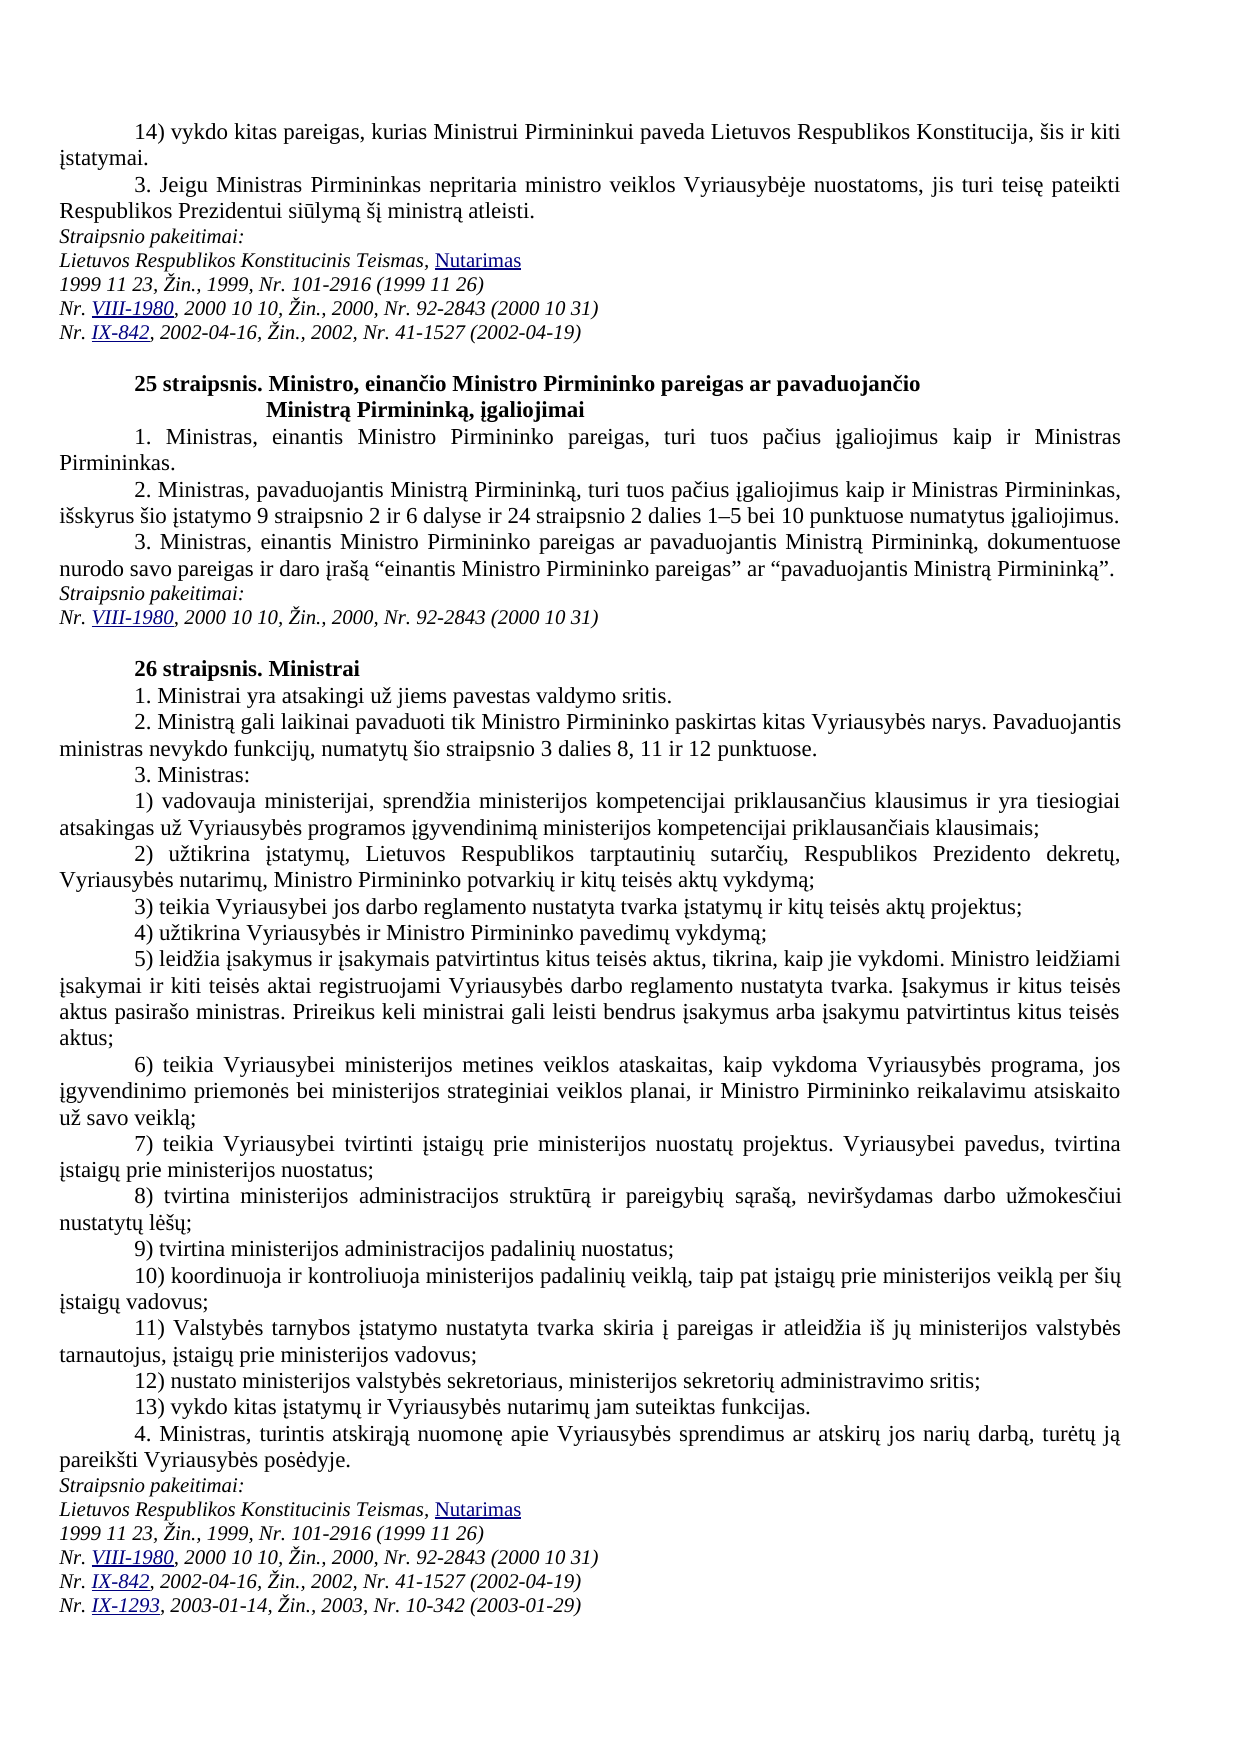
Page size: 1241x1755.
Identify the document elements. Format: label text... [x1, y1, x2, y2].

text Straipsnio pakeitimai: [59, 581, 1122, 605]
text 26 straipsnis. Ministrai [59, 656, 1122, 682]
text 2. Ministrą gali laikinai pavaduoti tik Ministro Pirmininko paskirtas kitas Vyriausybės narys. Pavaduojantis ministras nevykdo funkcijų, numatytų šio straipsnio 3 dalies 8, 11 ir 12 punktuose. [59, 708, 1122, 761]
text Nr. VIII-1980, 2000 10 10, Žin., 2000, Nr. 92-2843 (2000 10 31) [59, 296, 1122, 320]
text Ministrą Pirmininką, įgaliojimai [266, 397, 1122, 423]
text 13) vykdo kitas įstatymų ir Vyriausybės nutarimų jam suteiktas funkcijas. [59, 1393, 1122, 1420]
text 2. Ministras, pavaduojantis Ministrą Pirmininką, turi tuos pačius įgaliojimus kaip ir Ministras Pirmininkas, išskyrus šio įstatymo 9 straipsnio 2 ir 6 dalyse ir 24 straipsnio 2 dalies 1–5 bei 10 punktuose numatytus įgaliojimus. [59, 476, 1122, 528]
text 8) tvirtina ministerijos administracijos struktūrą ir pareigybių sąrašą, neviršydamas darbo užmokesčiui nustatytų lėšų; [59, 1183, 1122, 1235]
text Nr. VIII-1980, 2000 10 10, Žin., 2000, Nr. 92-2843 (2000 10 31) [59, 1545, 1122, 1569]
text 3. Ministras, einantis Ministro Pirmininko pareigas ar pavaduojantis Ministrą Pirmininką, dokumentuose nurodo savo pareigas ir daro įrašą “einantis Ministro Pirmininko pareigas” ar “pavaduojantis Ministrą Pirmininką”. [59, 528, 1122, 581]
text 7) teikia Vyriausybei tvirtinti įstaigų prie ministerijos nuostatų projektus. Vyriausybei pavedus, tvirtina įstaigų prie ministerijos nuostatus; [59, 1130, 1122, 1183]
text 10) koordinuoja ir kontroliuoja ministerijos padalinių veiklą, taip pat įstaigų prie ministerijos veiklą per šių įstaigų vadovus; [59, 1262, 1122, 1314]
text 14) vykdo kitas pareigas, kurias Ministrui Pirmininkui paveda Lietuvos Respublikos Konstitucija, šis ir kiti įstatymai. [59, 118, 1122, 171]
text 5) leidžia įsakymus ir įsakymais patvirtintus kitus teisės aktus, tikrina, kaip jie vykdomi. Ministro leidžiami įsakymai ir kiti teisės aktai registruojami Vyriausybės darbo reglamento nustatyta tvarka. Įsakymus ir kitus teisės aktus pasirašo ministras. Prireikus keli ministrai gali leisti bendrus įsakymus arba įsakymu patvirtintus kitus teisės aktus; [59, 945, 1122, 1051]
text Nr. IX-842, 2002-04-16, Žin., 2002, Nr. 41-1527 (2002-04-19) [59, 1569, 1122, 1593]
text Nr. VIII-1980, 2000 10 10, Žin., 2000, Nr. 92-2843 (2000 10 31) [59, 605, 1122, 629]
text 1999 11 23, Žin., 1999, Nr. 101-2916 (1999 11 26) [59, 1521, 1122, 1545]
text 1. Ministras, einantis Ministro Pirmininko pareigas, turi tuos pačius įgaliojimus kaip ir Ministras Pirmininkas. [59, 423, 1122, 476]
text Straipsnio pakeitimai: [59, 223, 1122, 248]
text Nr. IX-1293, 2003-01-14, Žin., 2003, Nr. 10-342 (2003-01-29) [59, 1593, 1122, 1617]
text 12) nustato ministerijos valstybės sekretoriaus, ministerijos sekretorių administravimo sritis; [59, 1367, 1122, 1393]
text Lietuvos Respublikos Konstitucinis Teismas, Nutarimas [59, 248, 1122, 272]
text 11) Valstybės tarnybos įstatymo nustatyta tvarka skiria į pareigas ir atleidžia iš jų ministerijos valstybės tarnautojus, įstaigų prie ministerijos vadovus; [59, 1314, 1122, 1367]
text 2) užtikrina įstatymų, Lietuvos Respublikos tarptautinių sutarčių, Respublikos Prezidento dekretų, Vyriausybės nutarimų, Ministro Pirmininko potvarkių ir kitų teisės aktų vykdymą; [59, 840, 1122, 893]
text 3. Ministras: [59, 761, 1122, 787]
text 4) užtikrina Vyriausybės ir Ministro Pirmininko pavedimų vykdymą; [59, 919, 1122, 945]
text 1) vadovauja ministerijai, sprendžia ministerijos kompetencijai priklausančius klausimus ir yra tiesiogiai atsakingas už Vyriausybės programos įgyvendinimą ministerijos kompetencijai priklausančiais klausimais; [59, 787, 1122, 840]
text 3) teikia Vyriausybei jos darbo reglamento nustatyta tvarka įstatymų ir kitų teisės aktų projektus; [59, 893, 1122, 919]
text Lietuvos Respublikos Konstitucinis Teismas, Nutarimas [59, 1497, 1122, 1521]
text Straipsnio pakeitimai: [59, 1472, 1122, 1497]
text Nr. IX-842, 2002-04-16, Žin., 2002, Nr. 41-1527 (2002-04-19) [59, 320, 1122, 344]
text 1999 11 23, Žin., 1999, Nr. 101-2916 (1999 11 26) [59, 272, 1122, 296]
text 9) tvirtina ministerijos administracijos padalinių nuostatus; [59, 1235, 1122, 1262]
text 4. Ministras, turintis atskirąją nuomonę apie Vyriausybės sprendimus ar atskirų jos narių darbą, turėtų ją pareikšti Vyriausybės posėdyje. [59, 1420, 1122, 1472]
text 6) teikia Vyriausybei ministerijos metines veiklos ataskaitas, kaip vykdoma Vyriausybės programa, jos įgyvendinimo priemonės bei ministerijos strateginiai veiklos planai, ir Ministro Pirmininko reikalavimu atsiskaito už savo veiklą; [59, 1051, 1122, 1130]
text 3. Jeigu Ministras Pirmininkas nepritaria ministro veiklos Vyriausybėje nuostatoms, jis turi teisę pateikti Respublikos Prezidentui siūlymą šį ministrą atleisti. [59, 171, 1122, 223]
text 25 straipsnis. Ministro, einančio Ministro Pirmininko pareigas ar pavaduojančio [134, 370, 1122, 397]
text 1. Ministrai yra atsakingi už jiems pavestas valdymo sritis. [59, 682, 1122, 708]
